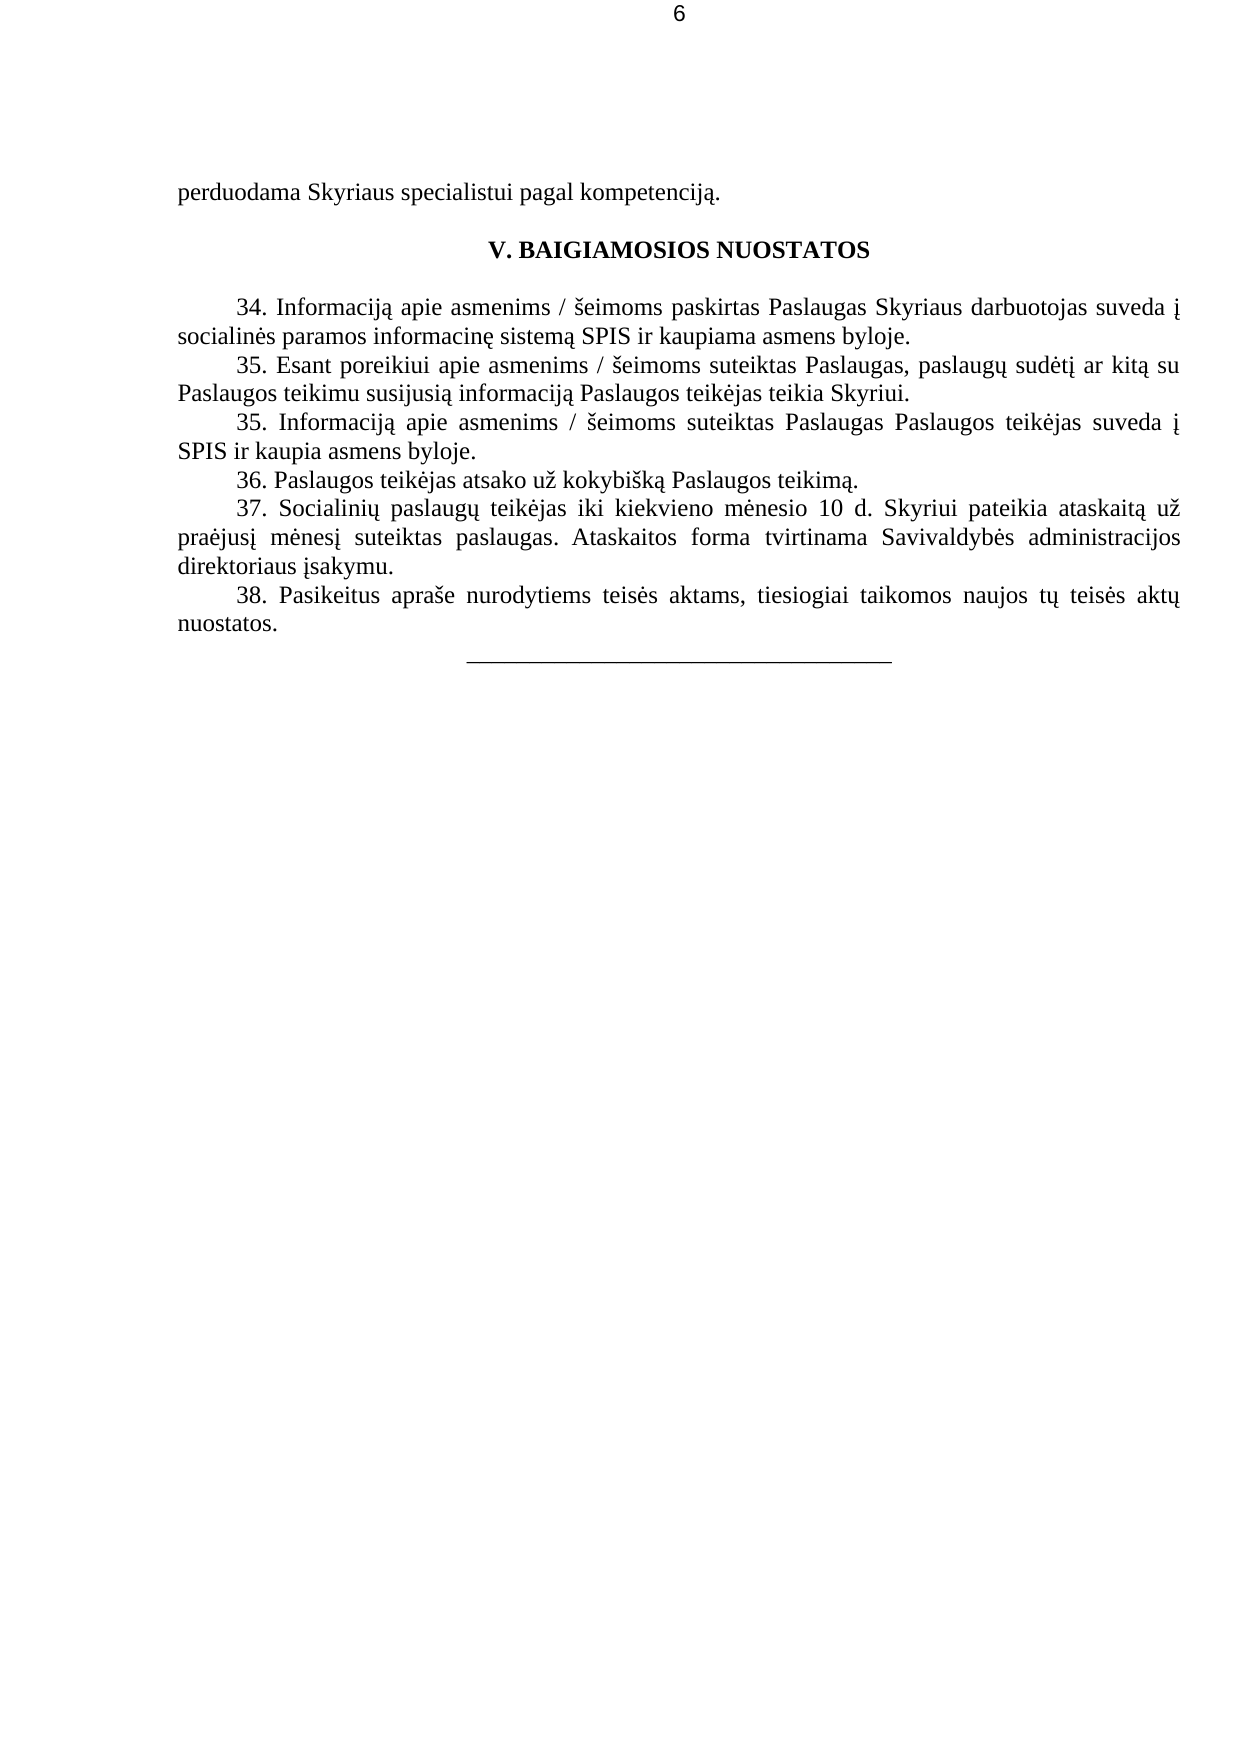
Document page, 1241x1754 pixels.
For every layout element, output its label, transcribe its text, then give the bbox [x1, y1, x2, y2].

text 34. Informaciją apie asmenims / šeimoms paskirtas Paslaugas Skyriaus darbuotojas suveda į socialinės paramos informacinę sistemą SPIS ir kaupiama asmens byloje. [177, 292, 1181, 350]
text V. BAIGIAMOSIOS NUOSTATOS [177, 235, 1181, 263]
text __________________________________ [177, 637, 1181, 666]
text 37. Socialinių paslaugų teikėjas iki kiekvieno mėnesio 10 d. Skyriui pateikia ataskaitą už praėjusį mėnesį suteiktas paslaugas. Ataskaitos forma tvirtinama Savivaldybės administracijos direktoriaus įsakymu. [177, 493, 1181, 580]
text 38. Pasikeitus apraše nurodytiems teisės aktams, tiesiogiai taikomos naujos tų teisės aktų nuostatos. [177, 580, 1181, 637]
text 35. Informaciją apie asmenims / šeimoms suteiktas Paslaugas Paslaugos teikėjas suveda į SPIS ir kaupia asmens byloje. [177, 407, 1181, 465]
text 36. Paslaugos teikėjas atsako už kokybišką Paslaugos teikimą. [177, 465, 1181, 493]
text perduodama Skyriaus specialistui pagal kompetenciją. [177, 177, 1181, 206]
text 35. Esant poreikiui apie asmenims / šeimoms suteiktas Paslaugas, paslaugų sudėtį ar kitą su Paslaugos teikimu susijusią informaciją Paslaugos teikėjas teikia Skyriui. [177, 350, 1181, 407]
